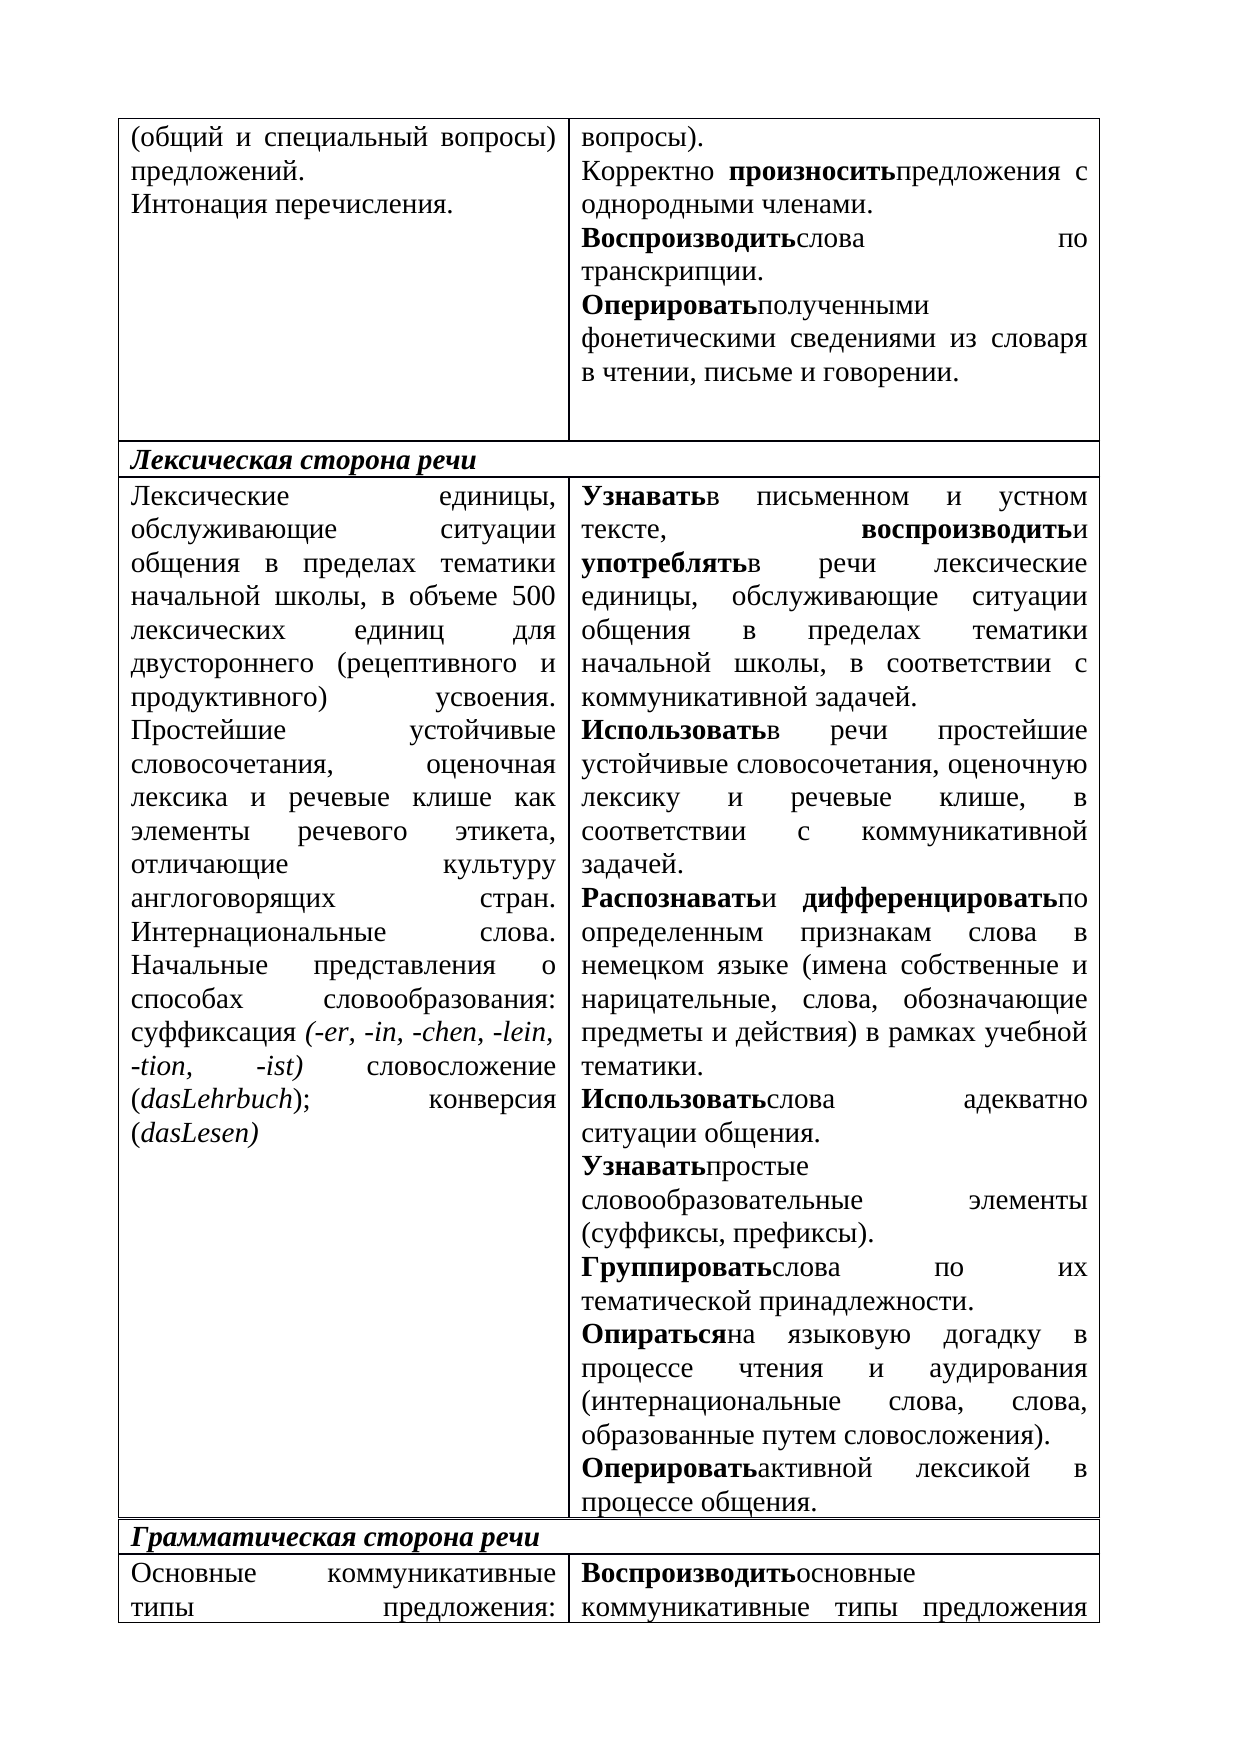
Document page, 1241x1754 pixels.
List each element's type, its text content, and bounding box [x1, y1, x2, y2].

table_cell Воспроизводитьосновные коммуникативные типы предложения [570, 1555, 1099, 1622]
table_cell Грамматическая сторона речи [119, 1520, 1099, 1553]
table_cell (общий и специальный вопросы) предложений. Интонация перечисления. [119, 119, 568, 440]
table_cell Лексическая сторона речи [119, 442, 1099, 476]
table_cell вопросы). Корректно произноситьпредложения с однородными членами. Воспроизводитьслова по транскрипции. Оперироватьполученными фонетическими сведениями из словаря в чтении, письме и говорении. [570, 119, 1099, 440]
table_cell Лексические единицы, обслуживающие ситуации общения в пределах тематики начальной школы, в объеме 500 лексических единиц для двустороннего (рецептивного и продуктивного) усвоения. Простейшие устойчивые словосочетания, оценочная лексика и речевые клише как элементы речевого этикета, отличающие культуру англоговорящих стран. Интернациональные слова. Начальные представления о способах словообразования: суффиксация (-er, -in, -chen, -lein, -tion, -ist) словосложение (dasLehrbuch); конверсия (dasLesen) [119, 478, 568, 1517]
table_cell Основные коммуникативные типы предложения: [119, 1555, 568, 1622]
table_cell Узнаватьв письменном и устном тексте, воспроизводитьи употреблятьв речи лексические единицы, обслуживающие ситуации общения в пределах тематики начальной школы, в соответствии с коммуникативной задачей. Использоватьв речи простейшие устойчивые словосочетания, оценочную лексику и речевые клише, в соответствии с коммуникативной задачей. Распознаватьи дифференцироватьпо определенным признакам слова в немецком языке (имена собственные и нарицательные, слова, обозначающие предметы и действия) в рамках учебной тематики. Использоватьслова адекватно ситуации общения. Узнаватьпростые словообразовательные элементы (суффиксы, префиксы). Группироватьслова по их тематической принадлежности. Опиратьсяна языковую догадку в процессе чтения и аудирования (интернациональные слова, слова, образованные путем словосложения). Оперироватьактивной лексикой в процессе общения. [570, 478, 1099, 1517]
